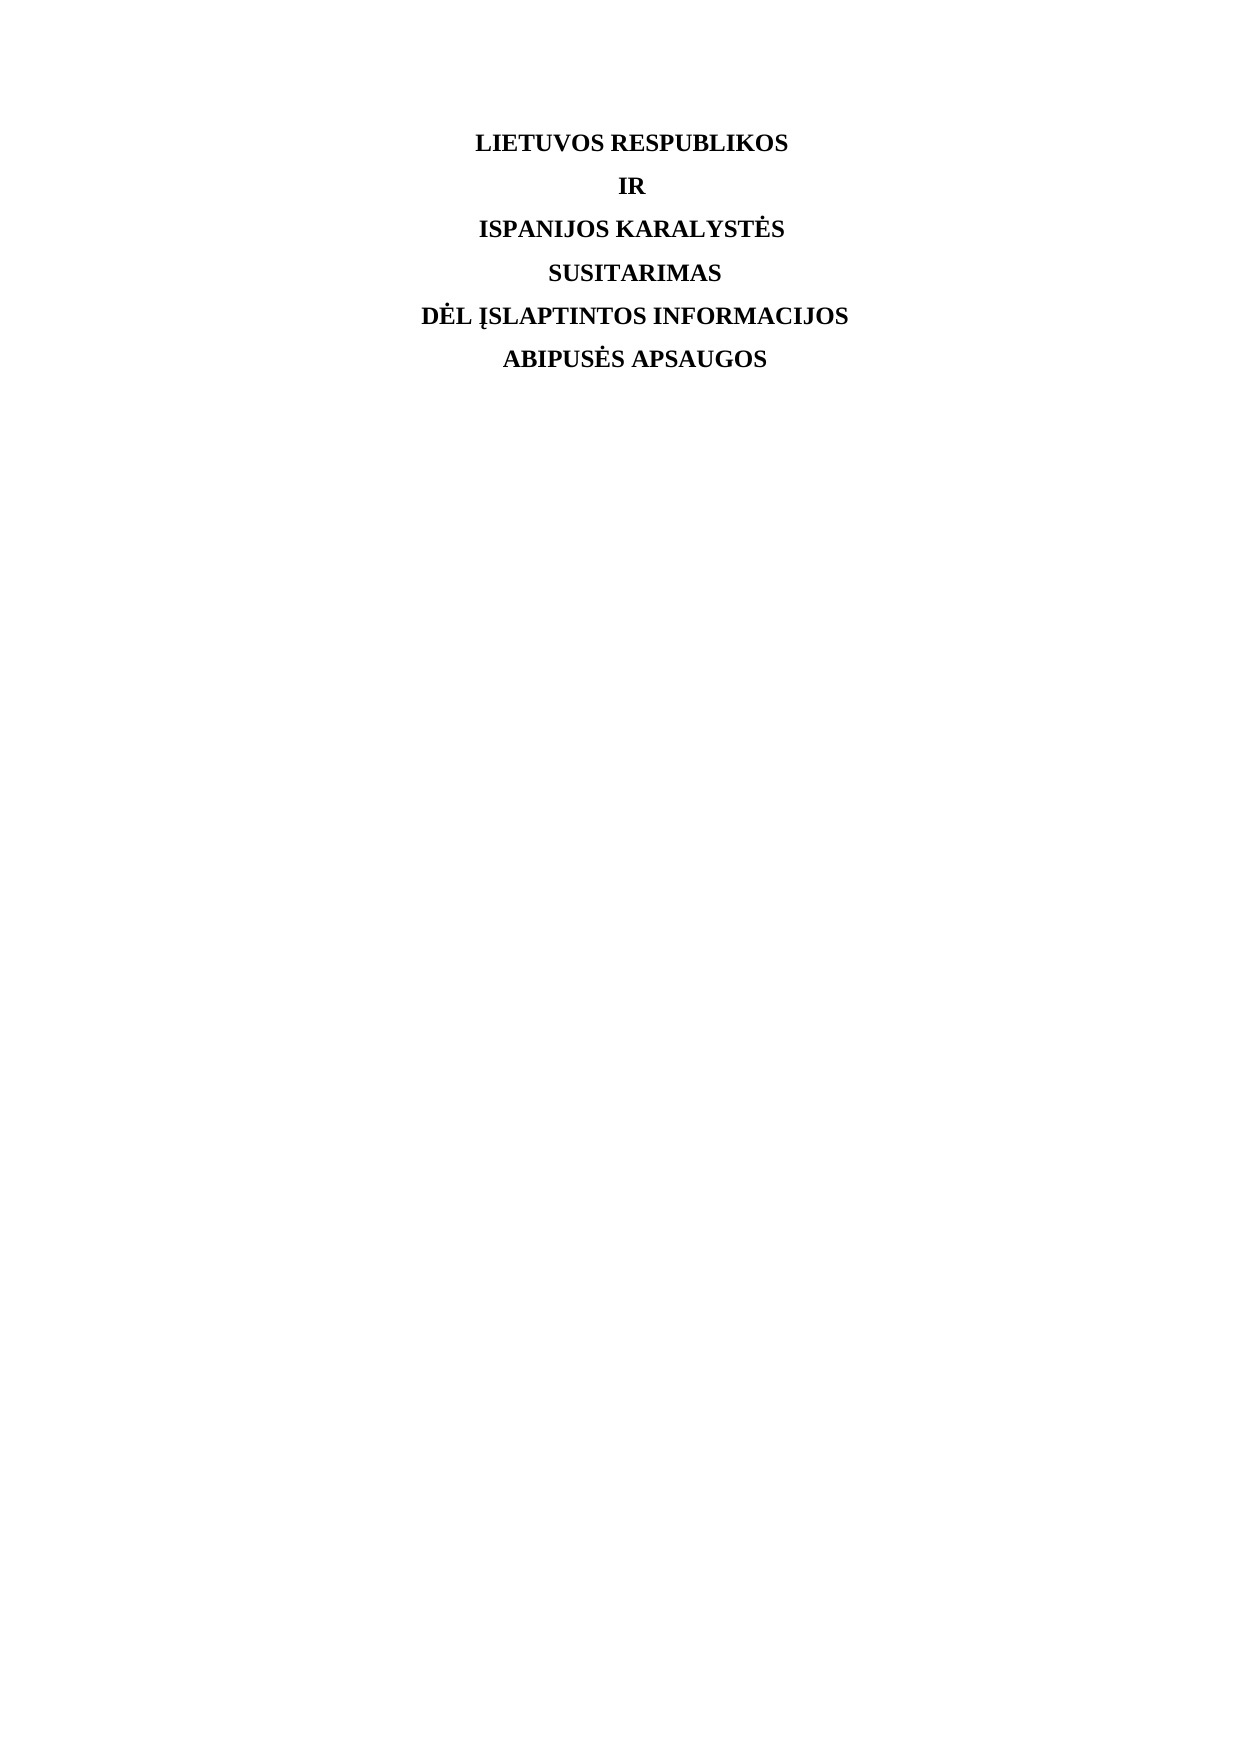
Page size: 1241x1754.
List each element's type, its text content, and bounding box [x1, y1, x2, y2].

text DĖL ĮSLAPTINTOS INFORMACIJOS ABIPUSĖS APSAUGOS [183, 301, 1087, 373]
text IR [183, 171, 1087, 200]
text ISPANIJOS KARALYSTĖS [183, 214, 1087, 243]
text LIETUVOS RESPUBLIKOS [183, 128, 1087, 157]
text SUSITARIMAS [183, 258, 1087, 286]
